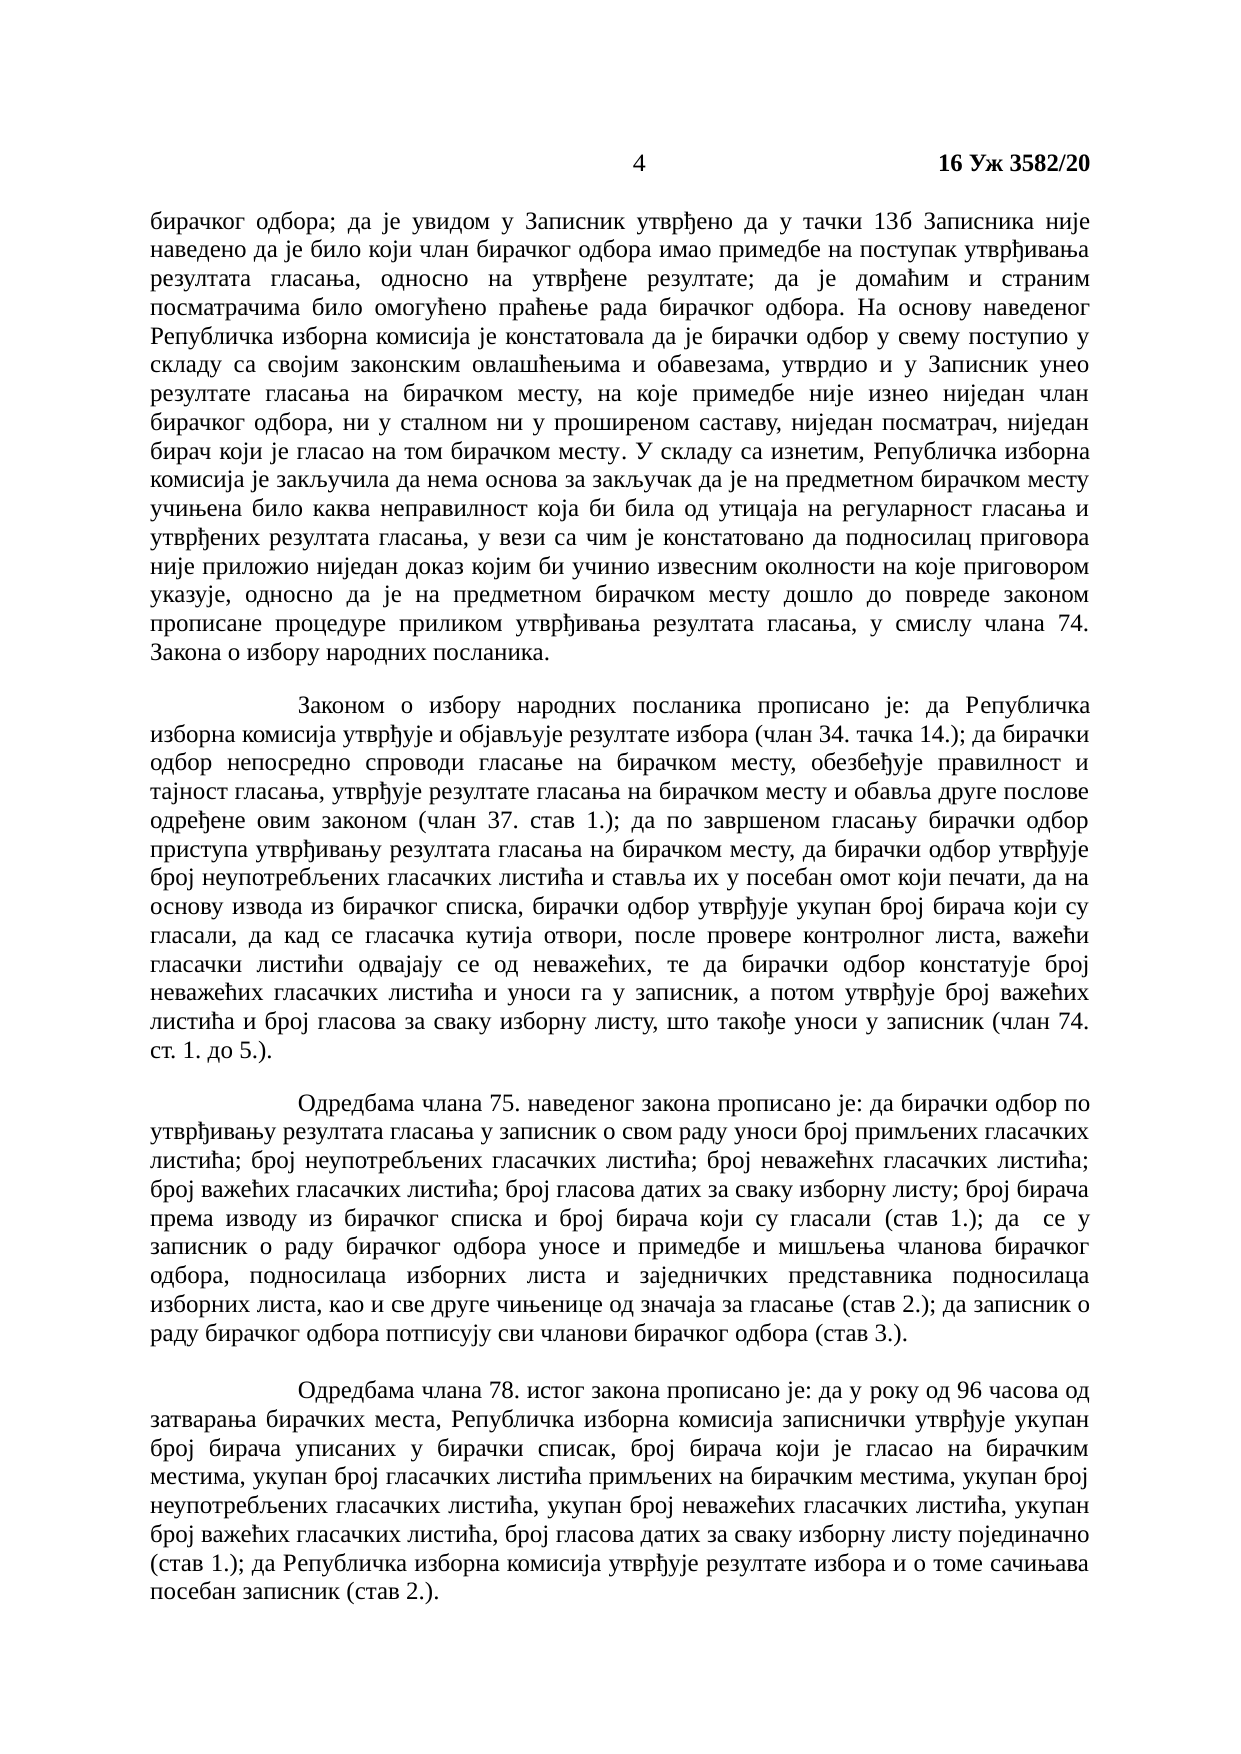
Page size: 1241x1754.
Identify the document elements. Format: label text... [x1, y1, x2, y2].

text Одредбама члана 78. истог закона прописано је: да у року од 96 часова од затварања бирачких места, Републичка изборна комисија записнички утврђује укупан број бирача уписаних у бирачки списак, број бирача који је гласао на бирачким местима, укупан број гласачких листића примљених на бирачким местима, укупан број неупотребљених гласачких листића, укупан број неважећих гласачких листића, укупан број важећих гласачких листића, број гласова датих за сваку изборну листу појединачно (став 1.); да Републичка изборна комисија утврђује резултате избора и о томе сачињава посебан записник (став 2.). [150, 1346, 1090, 1605]
text бирачког одбора; да је увидом у Записник утврђено да у тачки 13б Записника није наведено да је било који члан бирачког одбора имао примедбе на поступак утврђивања резултата гласања, односно на утврђене резултате; да је домаћим и страним посматрачима било омогућено праћење рада бирачког одбора. На основу наведеног Републичка изборна комисија је констатовала да је бирачки одбор у свему поступио у складу са својим законским овлашћењима и обавезама, утврдио и у Записник унео резултате гласања на бирачком месту, на које примедбе није изнео ниједан члан бирачког одбора, ни у сталном ни у проширеном саставу, ниједан посматрач, ниједан бирач који је гласао на том бирачком месту. У складу са изнетим, Републичка изборна комисија је закључила да нема основа за закључак да је на предметном бирачком месту учињена било каква неправилност која би била од утицаја на регуларност гласања и утврђених резултата гласања, у вези са чим је констатовано да подносилац приговора није приложио ниједан доказ којим би учинио извесним околности на које приговором указује, односно да је на предметном бирачком месту дошло до повреде законом прописане процедуре приликом утврђивања резултата гласања, у смислу члана 74. Закона о избору народних посланика. [150, 206, 1090, 666]
text Законом о избору народних посланика прописано је: да Републичка изборна комисија утврђује и објављује резултате избора (члан 34. тачка 14.); да бирачки одбор непосредно спроводи гласање на бирачком месту, обезбеђује правилност и тајност гласања, утврђује резултате гласања на бирачком месту и обавља друге послове одређене овим законом (члан 37. став 1.); да по завршеном гласању бирачки одбор приступа утврђивању резултата гласања на бирачком месту, да бирачки одбор утврђује број неупотребљених гласачких листића и ставља их у посебан омот који печати, да на основу извода из бирачког списка, бирачки одбор утврђује укупан број бирача који су гласали, да кад се гласачка кутија отвори, после провере контролног листа, важећи гласачки листићи одвајају се од неважећих, те да бирачки одбор констатује број неважећих гласачких листића и уноси га у записник, а потом утврђује број важећих листића и број гласова за сваку изборну листу, што такође уноси у записник (члан 74. ст. 1. до 5.). [150, 690, 1090, 1064]
text Одредбама члана 75. наведеног закона прописано је: да бирачки одбор по утврђивању резултата гласања у записник о свом раду уноси број примљених гласачких листића; број неупотребљених гласачких листића; број неважећнх гласачких листића; број важећих гласачких листића; број гласова датих за сваку изборну листу; број бирача према изводу из бирачког списка и број бирача који су гласали (став 1.); да се у записник о раду бирачког одбора уносе и примедбе и мишљења чланова бирачког одбора, подносилаца изборних листа и заједничких представника подносилаца изборних листа, као и све друге чињенице од значаја за гласање (став 2.); да записник о раду бирачког одбора потписују сви чланови бирачког одбора (став 3.). [150, 1088, 1090, 1346]
